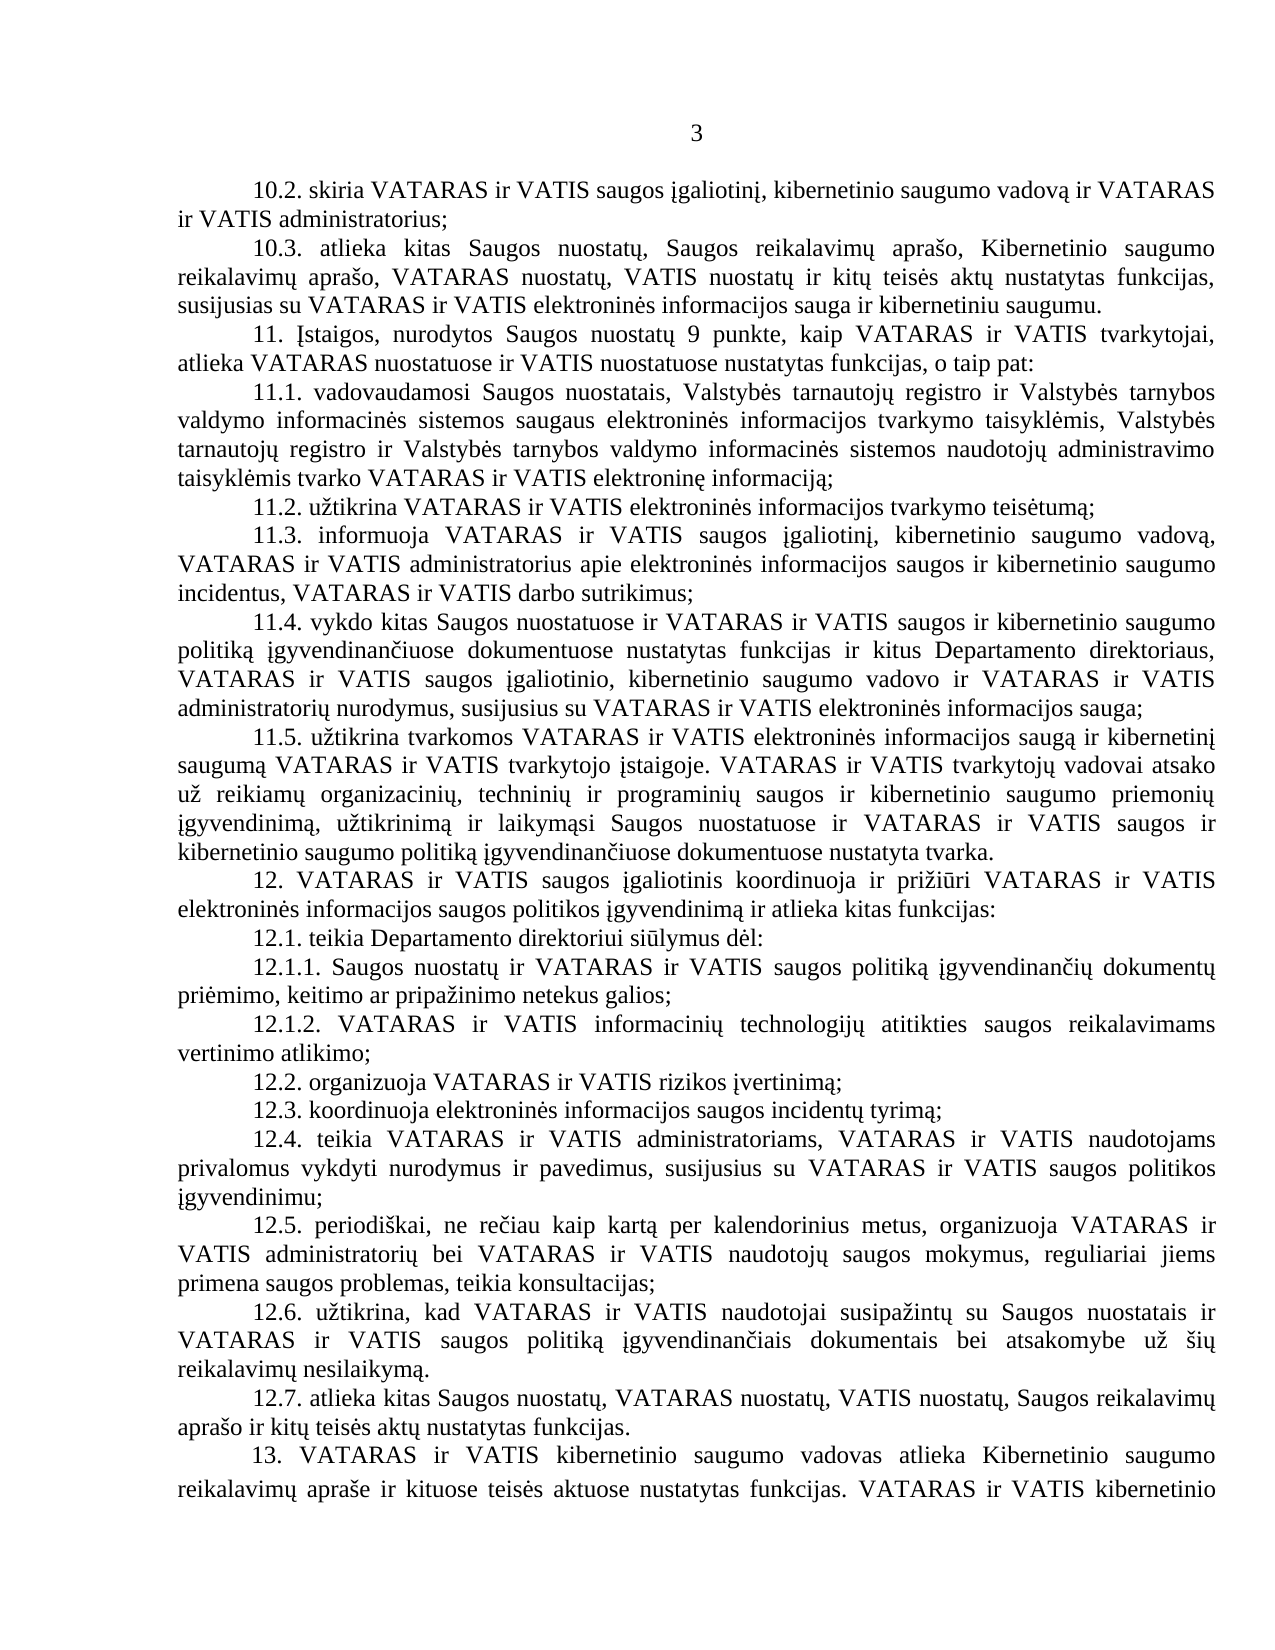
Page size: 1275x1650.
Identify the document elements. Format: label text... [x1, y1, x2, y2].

text 12.7. atlieka kitas Saugos nuostatų, VATARAS nuostatų, VATIS nuostatų, Saugos reikalavimų aprašo ir kitų teisės aktų nustatytas funkcijas. [177, 1383, 1216, 1441]
text 10.2. skiria VATARAS ir VATIS saugos įgaliotinį, kibernetinio saugumo vadovą ir VATARAS ir VATIS administratorius; [177, 176, 1216, 233]
text 11.2. užtikrina VATARAS ir VATIS elektroninės informacijos tvarkymo teisėtumą; [177, 492, 1216, 521]
text 13. VATARAS ir VATIS kibernetinio saugumo vadovas atlieka Kibernetinio saugumo reikalavimų apraše ir kituose teisės aktuose nustatytas funkcijas. VATARAS ir VATIS kibernetinio [177, 1441, 1216, 1502]
text 11.5. užtikrina tvarkomos VATARAS ir VATIS elektroninės informacijos saugą ir kibernetinį saugumą VATARAS ir VATIS tvarkytojo įstaigoje. VATARAS ir VATIS tvarkytojų vadovai atsako už reikiamų organizacinių, techninių ir programinių saugos ir kibernetinio saugumo priemonių įgyvendinimą, užtikrinimą ir laikymąsi Saugos nuostatuose ir VATARAS ir VATIS saugos ir kibernetinio saugumo politiką įgyvendinančiuose dokumentuose nustatyta tvarka. [177, 722, 1216, 866]
text 12.2. organizuoja VATARAS ir VATIS rizikos įvertinimą; [177, 1067, 1216, 1096]
text 12. VATARAS ir VATIS saugos įgaliotinis koordinuoja ir prižiūri VATARAS ir VATIS elektroninės informacijos saugos politikos įgyvendinimą ir atlieka kitas funkcijas: [177, 866, 1216, 923]
text 12.1.2. VATARAS ir VATIS informacinių technologijų atitikties saugos reikalavimams vertinimo atlikimo; [177, 1009, 1216, 1067]
text 12.1. teikia Departamento direktoriui siūlymus dėl: [177, 923, 1216, 952]
text 12.1.1. Saugos nuostatų ir VATARAS ir VATIS saugos politiką įgyvendinančių dokumentų priėmimo, keitimo ar pripažinimo netekus galios; [177, 952, 1216, 1009]
text 12.5. periodiškai, ne rečiau kaip kartą per kalendorinius metus, organizuoja VATARAS ir VATIS administratorių bei VATARAS ir VATIS naudotojų saugos mokymus, reguliariai jiems primena saugos problemas, teikia konsultacijas; [177, 1211, 1216, 1297]
text 12.3. koordinuoja elektroninės informacijos saugos incidentų tyrimą; [177, 1096, 1216, 1124]
text 12.4. teikia VATARAS ir VATIS administratoriams, VATARAS ir VATIS naudotojams privalomus vykdyti nurodymus ir pavedimus, susijusius su VATARAS ir VATIS saugos politikos įgyvendinimu; [177, 1124, 1216, 1211]
text 10.3. atlieka kitas Saugos nuostatų, Saugos reikalavimų aprašo, Kibernetinio saugumo reikalavimų aprašo, VATARAS nuostatų, VATIS nuostatų ir kitų teisės aktų nustatytas funkcijas, susijusias su VATARAS ir VATIS elektroninės informacijos sauga ir kibernetiniu saugumu. [177, 233, 1216, 319]
text 11. Įstaigos, nurodytos Saugos nuostatų 9 punkte, kaip VATARAS ir VATIS tvarkytojai, atlieka VATARAS nuostatuose ir VATIS nuostatuose nustatytas funkcijas, o taip pat: [177, 319, 1216, 377]
text 11.3. informuoja VATARAS ir VATIS saugos įgaliotinį, kibernetinio saugumo vadovą, VATARAS ir VATIS administratorius apie elektroninės informacijos saugos ir kibernetinio saugumo incidentus, VATARAS ir VATIS darbo sutrikimus; [177, 521, 1216, 607]
text 11.4. vykdo kitas Saugos nuostatuose ir VATARAS ir VATIS saugos ir kibernetinio saugumo politiką įgyvendinančiuose dokumentuose nustatytas funkcijas ir kitus Departamento direktoriaus, VATARAS ir VATIS saugos įgaliotinio, kibernetinio saugumo vadovo ir VATARAS ir VATIS administratorių nurodymus, susijusius su VATARAS ir VATIS elektroninės informacijos sauga; [177, 607, 1216, 722]
text 11.1. vadovaudamosi Saugos nuostatais, Valstybės tarnautojų registro ir Valstybės tarnybos valdymo informacinės sistemos saugaus elektroninės informacijos tvarkymo taisyklėmis, Valstybės tarnautojų registro ir Valstybės tarnybos valdymo informacinės sistemos naudotojų administravimo taisyklėmis tvarko VATARAS ir VATIS elektroninę informaciją; [177, 377, 1216, 492]
text 12.6. užtikrina, kad VATARAS ir VATIS naudotojai susipažintų su Saugos nuostatais ir VATARAS ir VATIS saugos politiką įgyvendinančiais dokumentais bei atsakomybe už šių reikalavimų nesilaikymą. [177, 1297, 1216, 1383]
